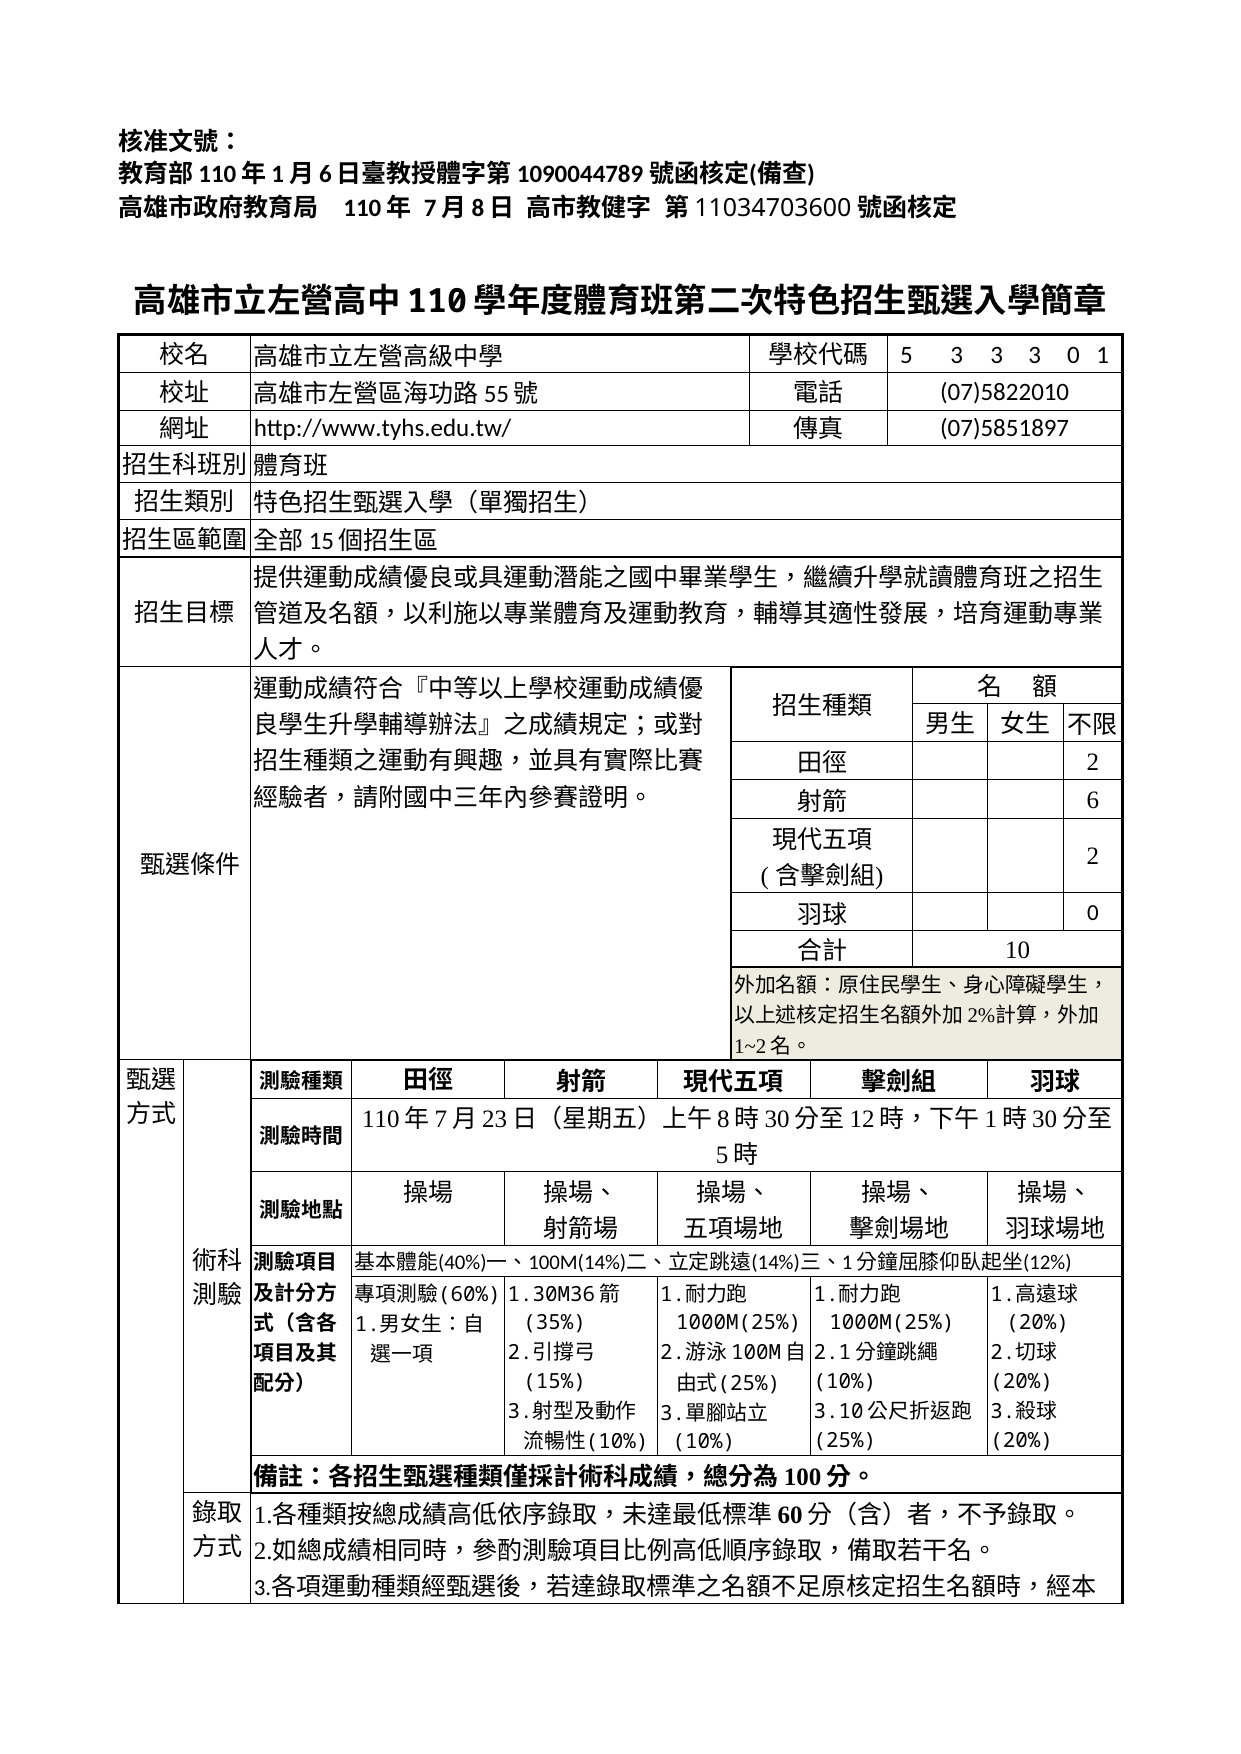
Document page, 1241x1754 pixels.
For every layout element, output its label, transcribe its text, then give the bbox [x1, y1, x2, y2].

table_cell 專項測驗(60%) 1.男女生：自選一項 [352, 1277, 504, 1455]
table_cell 招生科班別 [120, 446, 250, 482]
table_cell 2 [1064, 819, 1121, 892]
table_cell 操場 [352, 1172, 504, 1244]
table_cell 網址 [120, 411, 250, 444]
table_cell 術科 測驗 [184, 1060, 250, 1492]
text 教育部110年1月6日臺教授體字第1090044789 號函核定(備查) [118, 156, 1122, 189]
text 高雄市政府教育局 110年 7月8日 高市教健字 第11034703600 號函核定 [118, 189, 1122, 223]
table_cell 操場、 射箭場 [505, 1172, 657, 1244]
table_cell 招生區範圍 [120, 520, 250, 556]
table_header 5 [888, 336, 926, 372]
table_cell 電話 [750, 373, 887, 409]
table_cell 甄選條件 [120, 667, 250, 1059]
table_cell 測驗種類 [252, 1061, 351, 1097]
table_cell 運動成績符合『中等以上學校運動成績優良學生升學輔導辦法』之成績規定；或對招生種類之運動有興趣，並具有實際比賽經驗者，請附國中三年內參賽證明。 [251, 667, 730, 1059]
table_cell 名 額 [913, 668, 1121, 702]
table_cell [988, 780, 1063, 817]
table_cell http://www.tyhs.edu.tw/ [251, 411, 749, 444]
table_cell 傳真 [750, 411, 887, 444]
table_cell 擊劍組 [811, 1061, 987, 1097]
table_cell 外加名額：原住民學生、身心障礙學生，以上述核定招生名額外加2%計算，外加1~2名。 [732, 968, 1121, 1059]
table_cell 測驗時間 [252, 1099, 351, 1171]
table_cell 現代五項 ( 含擊劍組) [732, 819, 912, 892]
table_cell 操場、 擊劍場地 [811, 1172, 987, 1244]
table_header 校名 [120, 336, 250, 372]
table_cell 射箭 [732, 780, 912, 817]
table_cell 備註：各招生甄選種類僅採計術科成績，總分為100分。 [252, 1456, 1121, 1492]
table_cell 田徑 [352, 1061, 504, 1097]
table_cell 合計 [732, 931, 912, 966]
table_header 3 [987, 336, 1006, 372]
table_cell [913, 742, 987, 779]
table_header 高雄市立左營高級中學 [251, 336, 749, 372]
table_cell 女生 [988, 704, 1063, 741]
table_cell 6 [1064, 780, 1121, 817]
table_cell 10 [913, 931, 1121, 966]
table_cell 招生類別 [120, 483, 250, 519]
table_cell 射箭 [505, 1061, 657, 1097]
table_cell 羽球 [988, 1061, 1121, 1097]
table_cell [913, 893, 987, 930]
table_cell 全部15個招生區 [251, 520, 1121, 556]
table_cell 特色招生甄選入學（單獨招生） [251, 483, 1121, 519]
table_cell [913, 780, 987, 817]
table_cell 1.30M36箭(35%) 2.引撐弓(15%) 3.射型及動作流暢性(10%) [505, 1277, 657, 1455]
table_cell 體育班 [251, 446, 1121, 482]
text 核准文號： [118, 127, 1122, 156]
table_cell 測驗項目及計分方式（含各項目及其配分） [252, 1246, 351, 1455]
table_cell 錄取 方式 [184, 1493, 250, 1603]
table_cell 0 [1064, 893, 1121, 930]
table_cell [988, 742, 1063, 779]
table_cell 1.耐力跑1000M(25%) 2.1分鐘跳繩 (10%) 3.10公尺折返跑 (25%) [811, 1277, 987, 1455]
table_cell 1.各種類按總成績高低依序錄取，未達最低標準60分（含）者，不予錄取。 2.如總成績相同時，參酌測驗項目比例高低順序錄取，備取若干名。 3.各項運動種類經甄選後，若達錄取標準之名額不足原核定招生名額時，經本 [251, 1494, 1121, 1603]
table_cell 高雄市左營區海功路55號 [251, 373, 749, 409]
table_cell 操場、 五項場地 [658, 1172, 810, 1244]
text 高雄市立左營高中110學年度體育班第二次特色招生甄選入學簡章 [118, 274, 1122, 322]
table_cell [988, 893, 1063, 930]
table_header 1 [1083, 336, 1121, 372]
table_cell 提供運動成績優良或具運動潛能之國中畢業學生，繼續升學就讀體育班之招生管道及名額，以利施以專業體育及運動教育，輔導其適性發展，培育運動專業人才。 [251, 558, 1121, 666]
table_cell 招生種類 [732, 668, 912, 741]
table_header 學校代碼 [750, 336, 887, 372]
table_cell 招生目標 [120, 558, 250, 666]
table_header 3 [1006, 336, 1063, 372]
table_header 3 [926, 336, 987, 372]
table_cell 甄選 方式 [120, 1060, 183, 1603]
table_cell 羽球 [732, 893, 912, 930]
table_cell 不限 [1064, 704, 1121, 741]
table_cell 基本體能(40%)一、100M(14%)二、立定跳遠(14%)三、1分鐘屈膝仰臥起坐(12%) [352, 1246, 1121, 1276]
table_cell [988, 819, 1063, 892]
table_cell 操場、 羽球場地 [988, 1172, 1121, 1244]
table_cell 校址 [120, 373, 250, 409]
table_cell 現代五項 [658, 1061, 810, 1097]
table_header 0 [1063, 336, 1083, 372]
table_cell 2 [1064, 742, 1121, 779]
table_cell 測驗地點 [252, 1172, 351, 1244]
table_cell (07)5851897 [888, 411, 1121, 444]
table_cell 田徑 [732, 742, 912, 779]
table_cell [913, 819, 987, 892]
table_cell (07)5822010 [888, 373, 1121, 409]
table_cell 1.耐力跑1000M(25%) 2.游泳100M自由式(25%) 3.單腳站立 (10%) [658, 1277, 810, 1455]
table_cell 110年7月23日（星期五）上午8時30分至12時，下午1時30分至5時 [352, 1099, 1121, 1171]
table_cell 1.高遠球(20%) 2.切球 (20%) 3.殺球 (20%) [988, 1277, 1121, 1455]
table_cell 男生 [913, 704, 987, 741]
